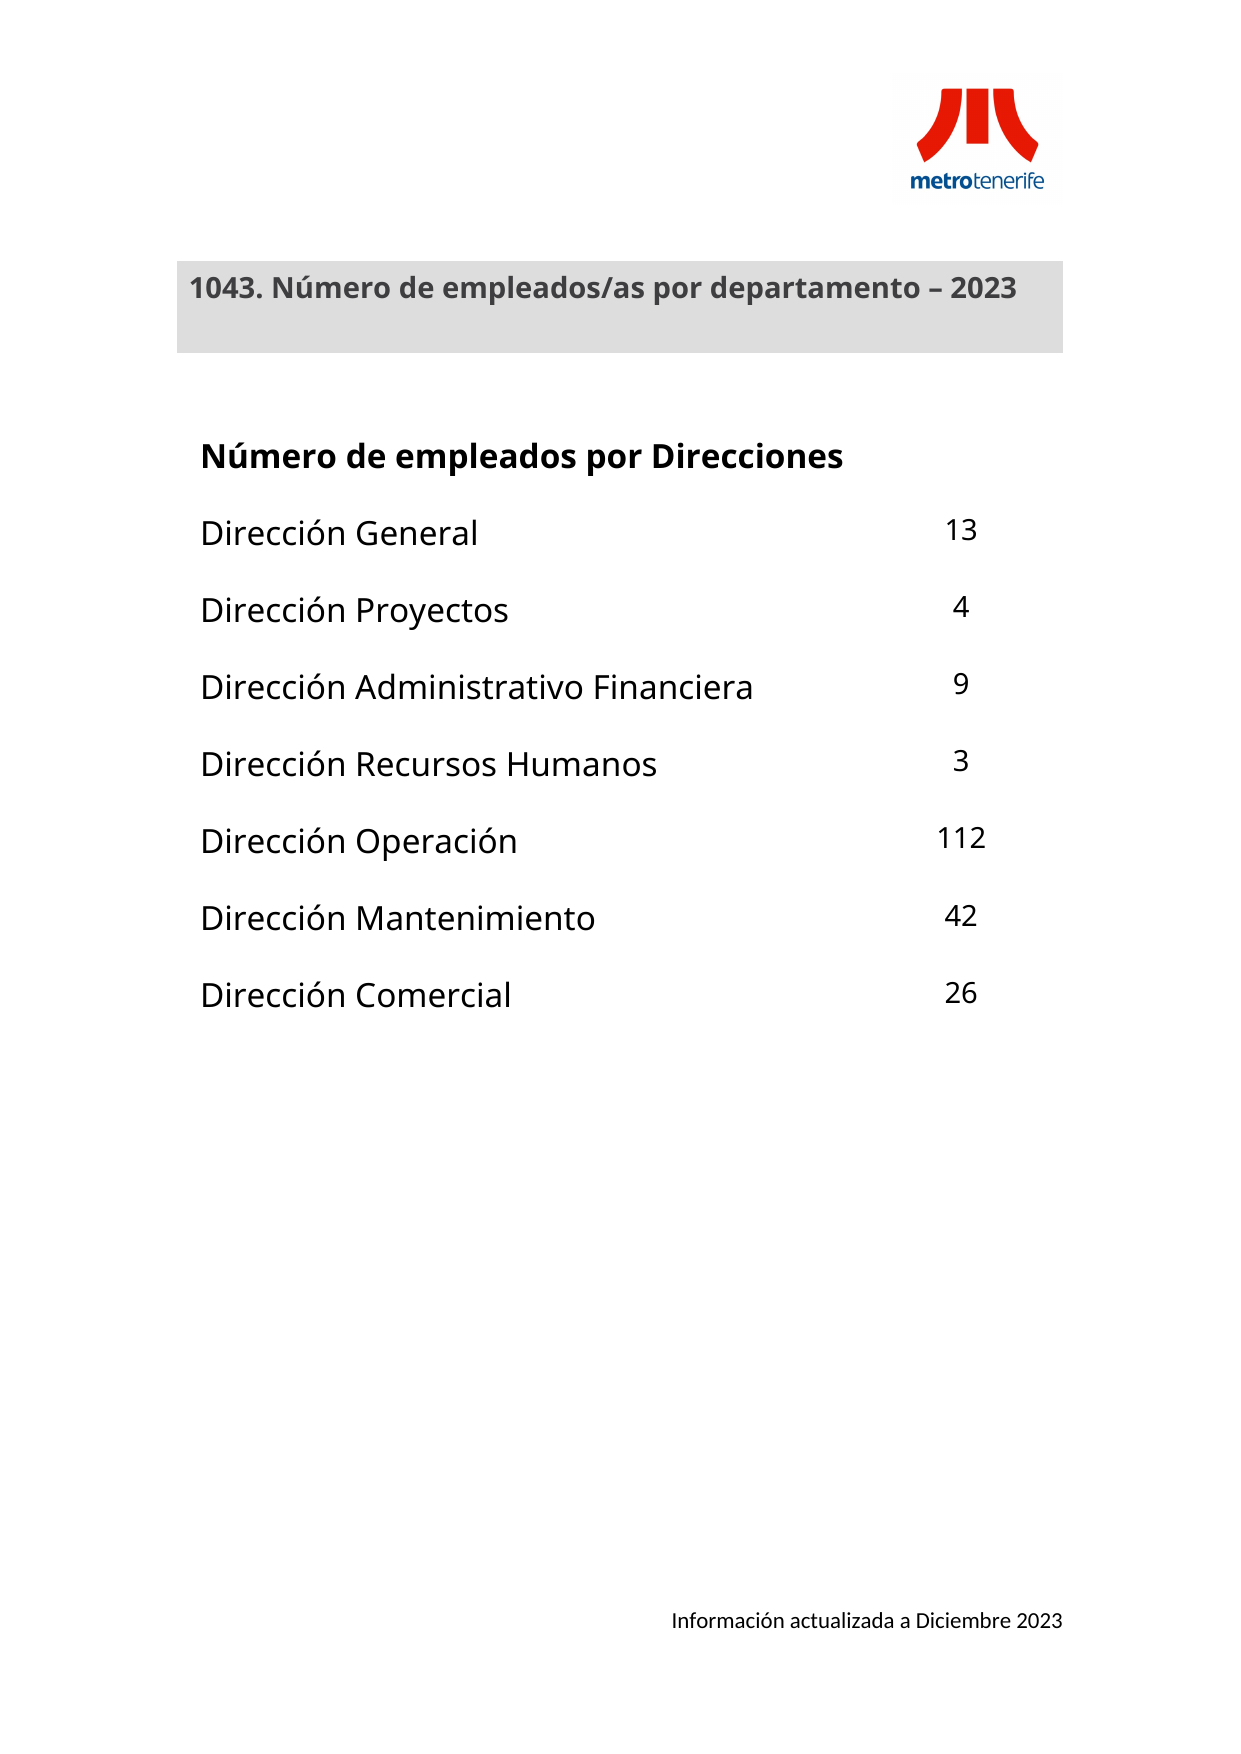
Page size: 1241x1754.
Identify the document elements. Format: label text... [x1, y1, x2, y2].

table_cell 3 [870, 741, 1052, 818]
table_cell 26 [870, 972, 1052, 1049]
table_cell Dirección Recursos Humanos [189, 741, 870, 818]
table_cell Dirección General [189, 510, 870, 587]
table_cell Dirección Proyectos [189, 587, 870, 664]
table_cell 4 [870, 587, 1052, 664]
table_header 1043. Número de empleados/as por departamento – 2023 [177, 261, 1063, 353]
table_cell 112 [870, 818, 1052, 895]
table_cell Dirección Mantenimiento [189, 895, 870, 972]
table_cell 13 [870, 510, 1052, 587]
table_cell Dirección Operación [189, 818, 870, 895]
table_cell 42 [870, 895, 1052, 972]
table_header Número de empleados por Direcciones [189, 433, 1052, 509]
table_cell Dirección Administrativo Financiera [189, 664, 870, 741]
table_cell 9 [870, 664, 1052, 741]
table_cell Dirección Comercial [189, 972, 870, 1049]
table_cell [177, 353, 1063, 1055]
